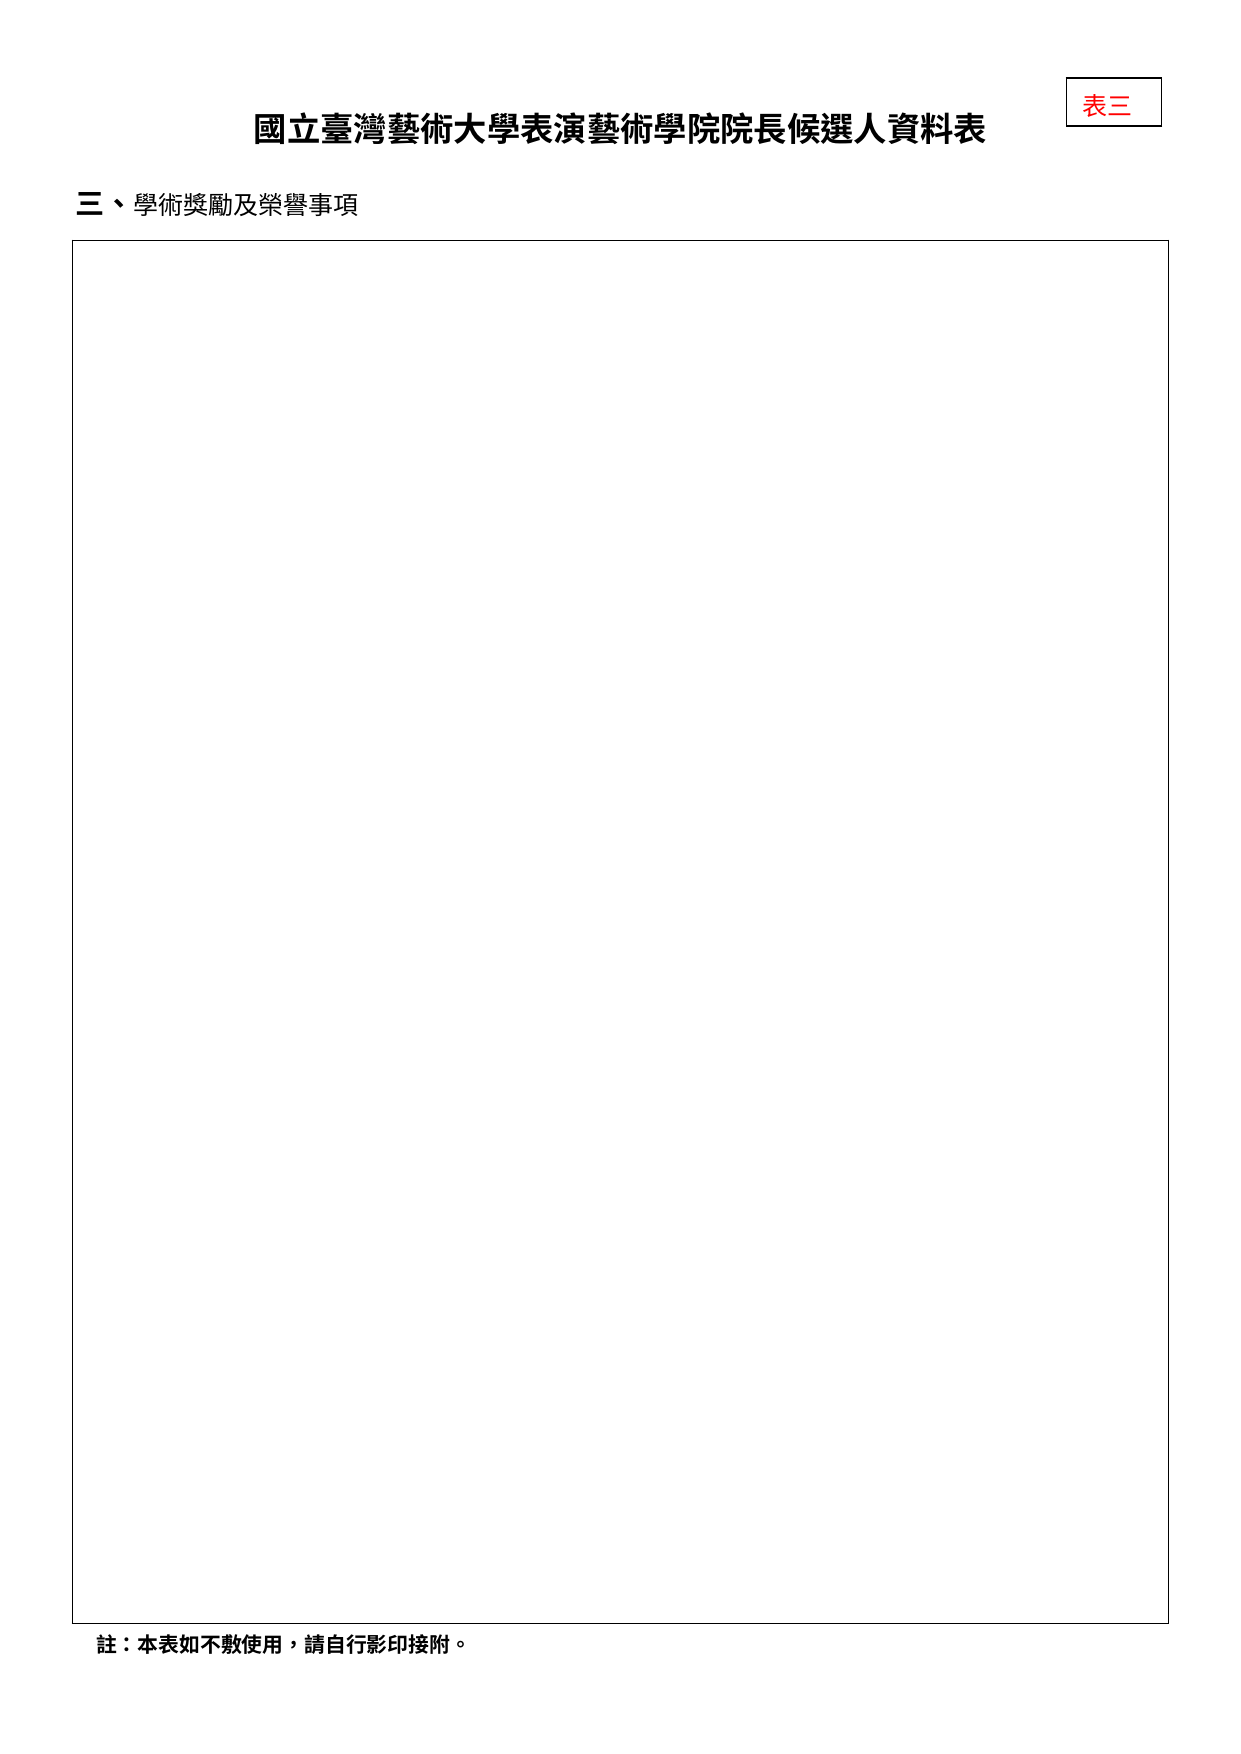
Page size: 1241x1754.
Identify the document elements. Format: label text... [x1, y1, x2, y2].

text 三、學術獎勵及榮譽事項 [75, 164, 1165, 239]
table_header [73, 241, 1168, 1623]
text 國立臺灣藝術大學表演藝術學院院長候選人資料表 [1067, 79, 1161, 125]
text 國立臺灣藝術大學表演藝術學院院長候選人資料表 [75, 89, 1165, 164]
text 表三 [1082, 86, 1146, 118]
text 註：本表如不敷使用，請自行影印接附。 [75, 1624, 1165, 1662]
